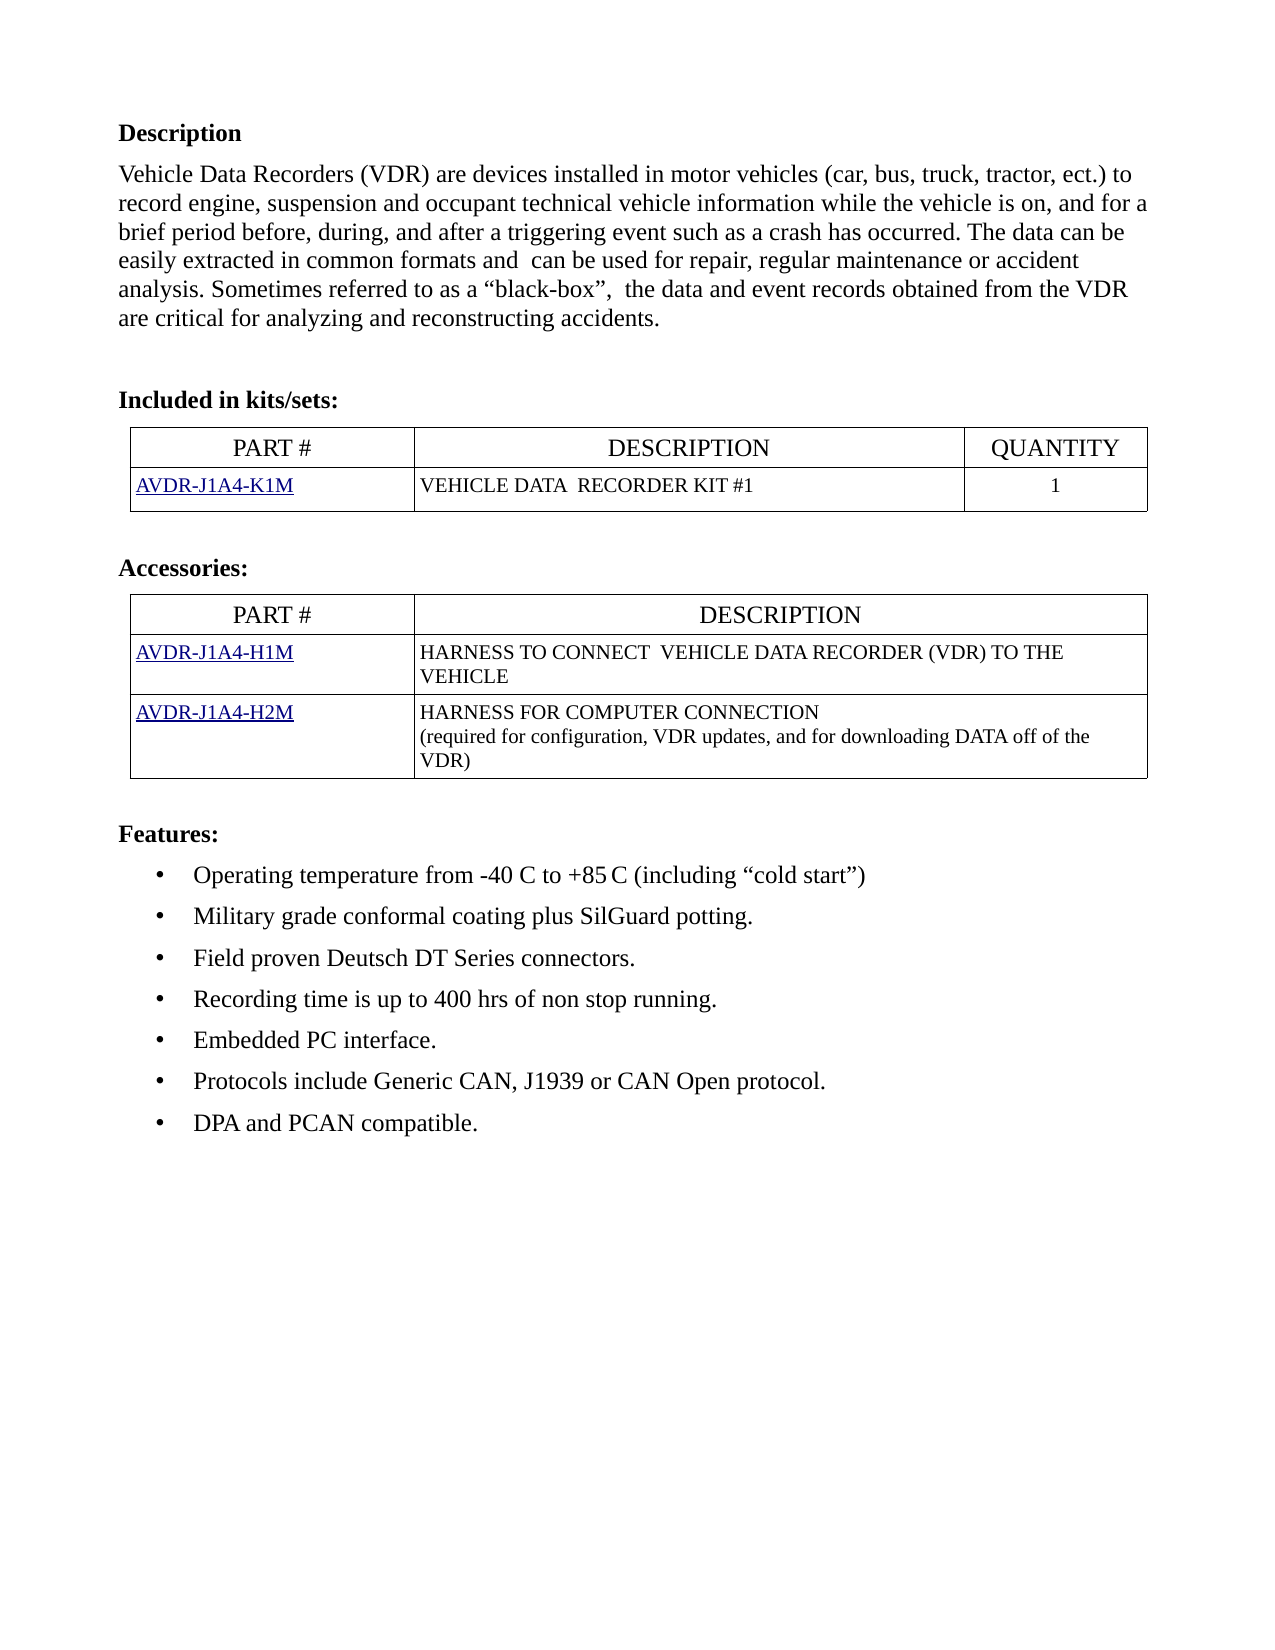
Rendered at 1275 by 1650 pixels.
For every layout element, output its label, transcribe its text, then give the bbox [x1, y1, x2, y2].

list Military grade conformal coating plus SilGuard potting. [156, 901, 1157, 930]
list Field proven Deutsch DT Series connectors. [156, 943, 1157, 971]
table_cell HARNESS FOR COMPUTER CONNECTION (required for configuration, VDR updates, and for downloading DATA off of the VDR) [415, 695, 1147, 778]
table_cell AVDR-J1A4-K1M [131, 468, 414, 511]
text Vehicle Data Recorders (VDR) are devices installed in motor vehicles (car, bus, truck, tractor, ect.) to record engine, suspension and occupant technical vehicle information while the vehicle is on, and for a brief period before, during, and after a triggering event such as a crash has occurred. The data can be easily extracted in common formats and can be used for repair, regular maintenance or accident analysis. Sometimes referred to as a “black-box”, the data and event records obtained from the VDR are critical for analyzing and reconstructing accidents. [118, 159, 1157, 332]
list Operating temperature from -40 C to +85 C (including “cold start”) [156, 860, 1157, 889]
table_header QUANTITY [965, 428, 1147, 467]
list Embedded PC interface. [156, 1025, 1157, 1054]
table_cell HARNESS TO CONNECT VEHICLE DATA RECORDER (VDR) TO THE VEHICLE [415, 635, 1147, 694]
table_cell AVDR-J1A4-H1M [131, 635, 414, 694]
list Protocols include Generic CAN, J1939 or CAN Open protocol. [156, 1066, 1157, 1095]
list Recording time is up to 400 hrs of non stop running. [156, 984, 1157, 1013]
table_header DESCRIPTION [415, 595, 1147, 634]
text Accessories: [118, 553, 1157, 581]
table_header DESCRIPTION [415, 428, 964, 467]
text Description [118, 118, 1157, 147]
text Included in kits/sets: [118, 386, 1157, 414]
table_cell 1 [965, 468, 1147, 511]
list DPA and PCAN compatible. [156, 1108, 1157, 1136]
text Features: [118, 819, 1157, 848]
table_cell AVDR-J1A4-H2M [131, 695, 414, 778]
table_header PART # [131, 428, 414, 467]
table_cell VEHICLE DATA RECORDER KIT #1 [415, 468, 964, 511]
table_header PART # [131, 595, 414, 634]
